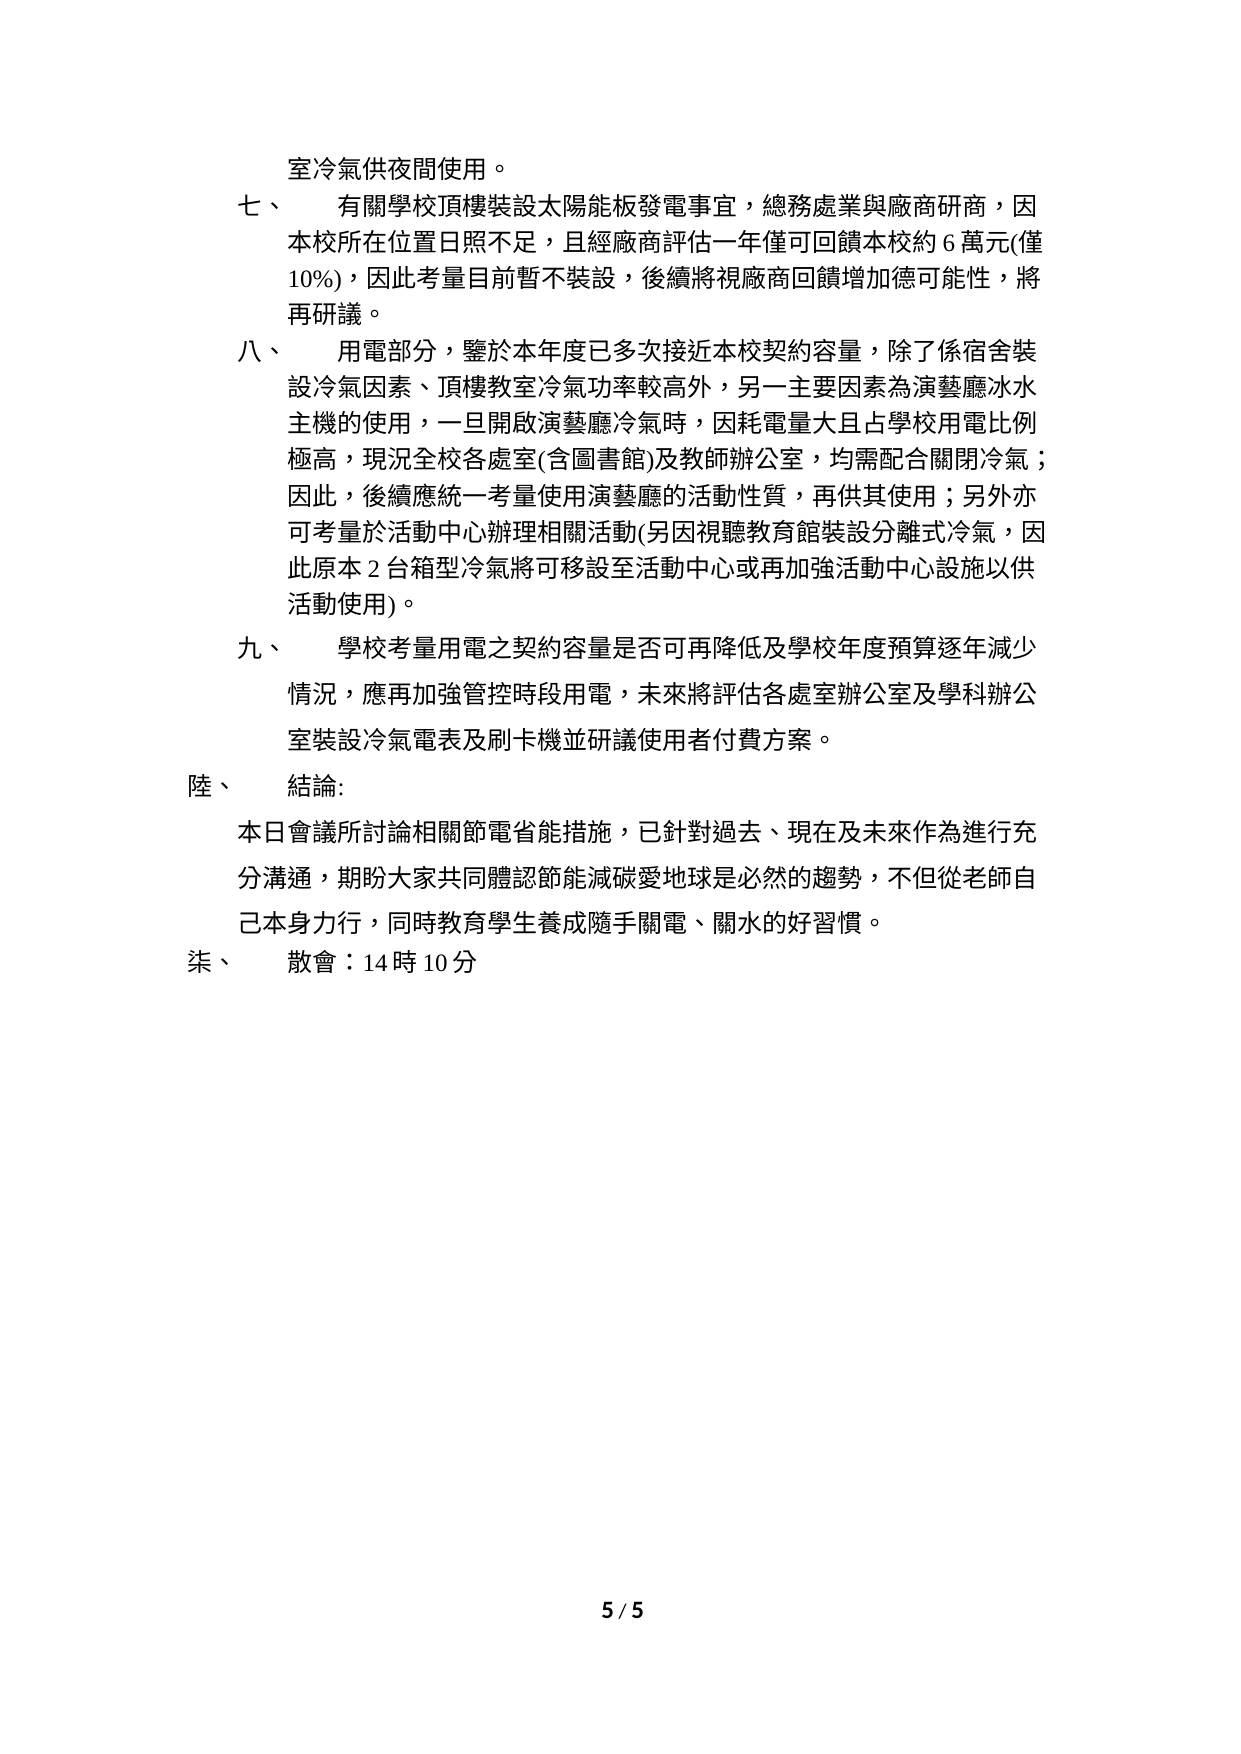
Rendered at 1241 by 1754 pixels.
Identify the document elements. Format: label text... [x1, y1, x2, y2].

list 室冷氣供夜間使用。 [237, 150, 1053, 186]
list 本日會議所討論相關節電省能措施，已針對過去、現在及未來作為進行充分溝通，期盼大家共同體認節能減碳愛地球是必然的趨勢，不但從老師自己本身力行，同時教育學生養成隨手關電、關水的好習慣。 [237, 804, 1053, 942]
list 散會：14時10分 [187, 942, 1053, 978]
list 有關學校頂樓裝設太陽能板發電事宜，總務處業與廠商研商，因本校所在位置日照不足，且經廠商評估一年僅可回饋本校約6萬元(僅10%)，因此考量目前暫不裝設，後續將視廠商回饋增加德可能性，將再研議。 [237, 186, 1053, 331]
list 學校考量用電之契約容量是否可再降低及學校年度預算逐年減少情況，應再加強管控時段用電，未來將評估各處室辦公室及學科辦公室裝設冷氣電表及刷卡機並研議使用者付費方案。 [237, 621, 1053, 759]
list 用電部分，鑒於本年度已多次接近本校契約容量，除了係宿舍裝設冷氣因素、頂樓教室冷氣功率較高外，另一主要因素為演藝廳冰水主機的使用，一旦開啟演藝廳冷氣時，因耗電量大且占學校用電比例極高，現況全校各處室(含圖書館)及教師辦公室，均需配合關閉冷氣；因此，後續應統一考量使用演藝廳的活動性質，再供其使用；另外亦可考量於活動中心辦理相關活動(另因視聽教育館裝設分離式冷氣，因此原本2台箱型冷氣將可移設至活動中心或再加強活動中心設施以供活動使用)。 [237, 331, 1053, 621]
list 結論: [187, 759, 1053, 804]
